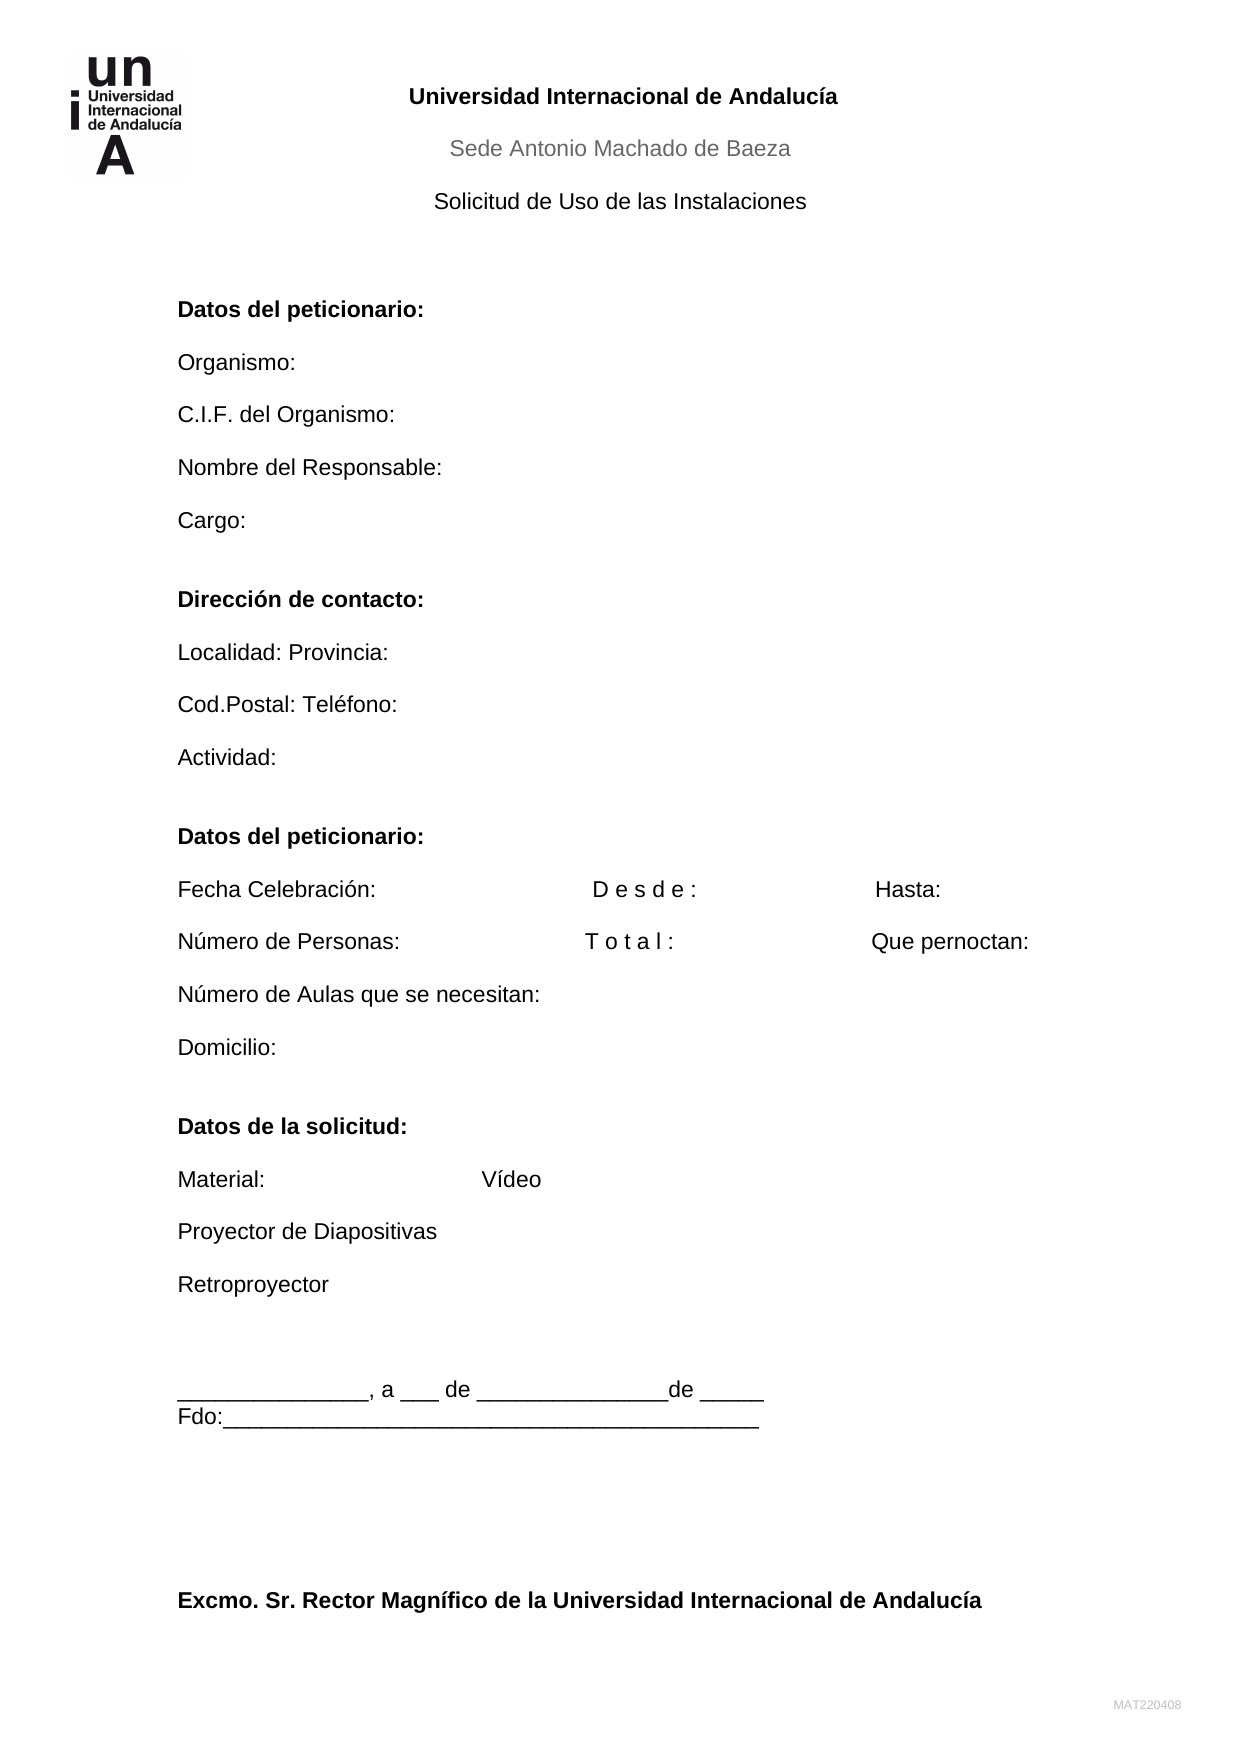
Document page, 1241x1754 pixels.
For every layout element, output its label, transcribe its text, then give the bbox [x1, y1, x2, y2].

text Datos de la solicitud: [177, 1113, 1181, 1139]
text Datos del peticionario: [177, 296, 1181, 322]
text Número de Personas: T o t a l : Que pernoctan: [177, 928, 1181, 955]
text Número de Aulas que se necesitan: [177, 981, 1181, 1007]
text Datos del peticionario: [177, 823, 1181, 849]
text Fecha Celebración: D e s d e : Hasta: [177, 876, 1181, 902]
text Dirección de contacto: [177, 586, 1181, 612]
text Actividad: [177, 744, 1181, 770]
text Material: Vídeo [177, 1166, 1181, 1192]
text Proyector de Diapositivas [177, 1218, 1181, 1244]
text Excmo. Sr. Rector Magnífico de la Universidad Internacional de Andalucía [177, 1587, 1181, 1613]
text Retroproyector [177, 1271, 1181, 1297]
text C.I.F. del Organismo: [177, 401, 1181, 428]
table_header Universidad Internacional de Andalucía Sede Antonio Machado de Baeza Solicitud de Uso de las Instalaciones [66, 50, 1070, 267]
picture [67, 51, 189, 180]
text _______________, a ___ de _______________de _____ [177, 1376, 1181, 1403]
text Fdo:__________________________________________ [177, 1403, 1181, 1429]
text Cargo: [177, 507, 1181, 533]
text Cod.Postal: Teléfono: [177, 691, 1181, 717]
text Nombre del Responsable: [177, 454, 1181, 480]
text Domicilio: [177, 1034, 1181, 1060]
text Localidad: Provincia: [177, 638, 1181, 665]
text Organismo: [177, 348, 1181, 375]
